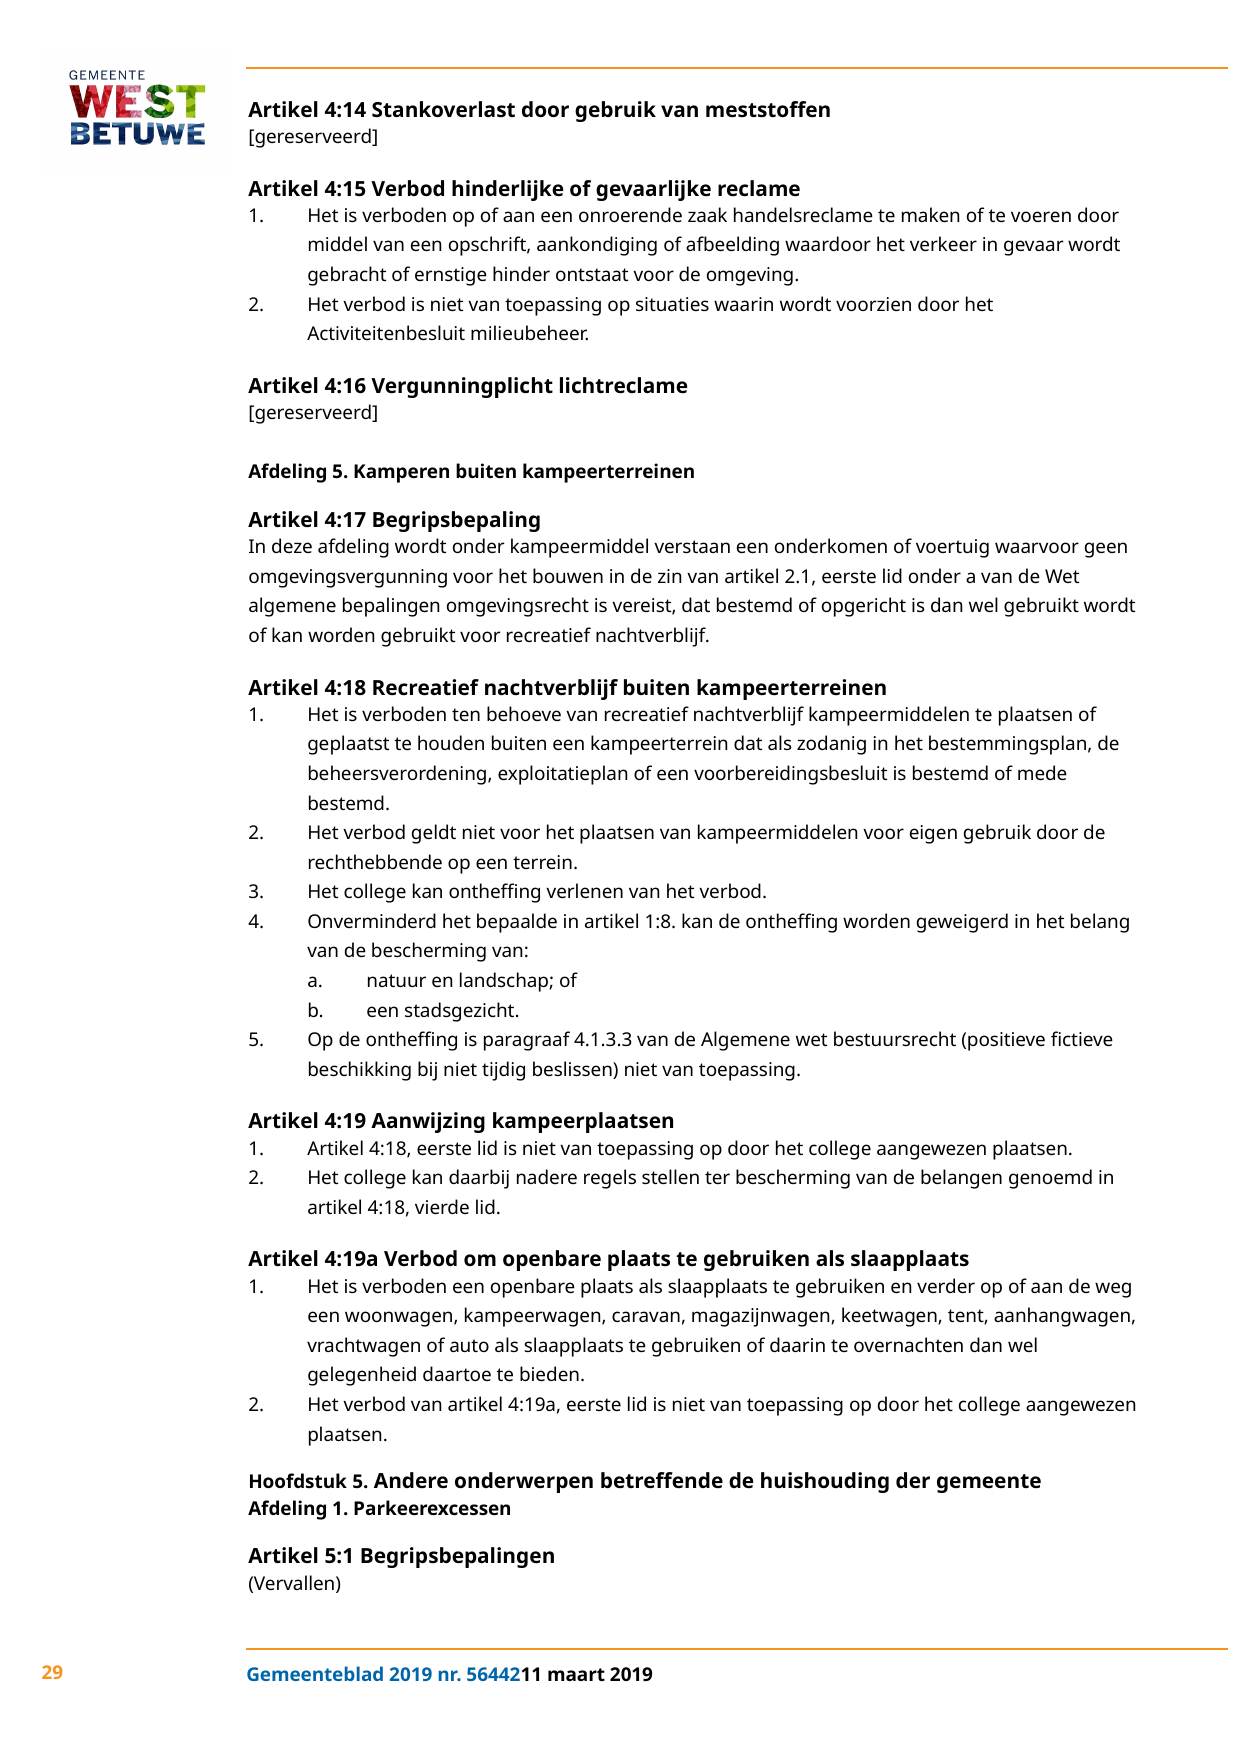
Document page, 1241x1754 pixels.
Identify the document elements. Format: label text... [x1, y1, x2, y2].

list natuur en landschap; of [307, 967, 1152, 993]
picture [41, 47, 231, 172]
text [gereserveerd] [248, 399, 1152, 425]
text Hoofdstuk 5. Andere onderwerpen betreffende de huishouding der gemeente [248, 1466, 1152, 1495]
text In deze afdeling wordt onder kampeermiddel verstaan een onderkomen of voertuig waarvoor geen omgevingsvergunning voor het bouwen in de zin van artikel 2.1, eerste lid onder a van de Wet algemene bepalingen omgevingsrecht is vereist, dat bestemd of opgericht is dan wel gebruikt wordt of kan worden gebruikt voor recreatief nachtverblijf. [248, 533, 1152, 648]
list Het is verboden een openbare plaats als slaapplaats te gebruiken en verder op of aan de weg een woonwagen, kampeerwagen, caravan, magazijnwagen, keetwagen, tent, aanhangwagen, vrachtwagen of auto als slaapplaats te gebruiken of daarin te overnachten dan wel gelegenheid daartoe te bieden. [248, 1273, 1152, 1387]
text Artikel 4:18 Recreatief nachtverblijf buiten kampeerterreinen [248, 673, 1152, 701]
list een stadsgezicht. [307, 997, 1152, 1023]
list Het is verboden ten behoeve van recreatief nachtverblijf kampeermiddelen te plaatsen of geplaatst te houden buiten een kampeerterrein dat als zodanig in het bestemmingsplan, de beheersverordening, exploitatieplan of een voorbereidingsbesluit is bestemd of mede bestemd. [248, 701, 1152, 816]
text Artikel 4:14 Stankoverlast door gebruik van meststoffen [248, 95, 1152, 123]
list Het verbod van artikel 4:19a, eerste lid is niet van toepassing op door het college aangewezen plaatsen. [248, 1391, 1152, 1447]
list Het is verboden op of aan een onroerende zaak handelsreclame te maken of te voeren door middel van een opschrift, aankondiging of afbeelding waardoor het verkeer in gevaar wordt gebracht of ernstige hinder ontstaat voor de omgeving. [248, 202, 1152, 287]
text Artikel 4:16 Vergunningplicht lichtreclame [248, 371, 1152, 399]
text Artikel 4:17 Begripsbepaling [248, 505, 1152, 533]
list Op de ontheffing is paragraaf 4.1.3.3 van de Algemene wet bestuursrecht (positieve fictieve beschikking bij niet tijdig beslissen) niet van toepassing. [248, 1026, 1152, 1082]
text Artikel 4:19 Aanwijzing kampeerplaatsen [248, 1106, 1152, 1135]
list Artikel 4:18, eerste lid is niet van toepassing op door het college aangewezen plaatsen. [248, 1135, 1152, 1161]
text [gereserveerd] [248, 123, 1152, 149]
list Het college kan ontheffing verlenen van het verbod. [248, 878, 1152, 904]
text Artikel 5:1 Begripsbepalingen [248, 1541, 1152, 1570]
text (Vervallen) [248, 1570, 1152, 1596]
text Artikel 4:19a Verbod om openbare plaats te gebruiken als slaapplaats [248, 1244, 1152, 1273]
list Het verbod is niet van toepassing op situaties waarin wordt voorzien door het Activiteitenbesluit milieubeheer. [248, 291, 1152, 346]
list Het verbod geldt niet voor het plaatsen van kampeermiddelen voor eigen gebruik door de rechthebbende op een terrein. [248, 819, 1152, 875]
text Afdeling 5. Kamperen buiten kampeerterreinen [248, 458, 1152, 484]
text Afdeling 1. Parkeerexcessen [248, 1495, 1152, 1521]
list Onverminderd het bepaalde in artikel 1:8. kan de ontheffing worden geweigerd in het belang van de bescherming van: [248, 908, 1152, 963]
list Het college kan daarbij nadere regels stellen ter bescherming van de belangen genoemd in artikel 4:18, vierde lid. [248, 1164, 1152, 1220]
text Artikel 4:15 Verbod hinderlijke of gevaarlijke reclame [248, 174, 1152, 202]
